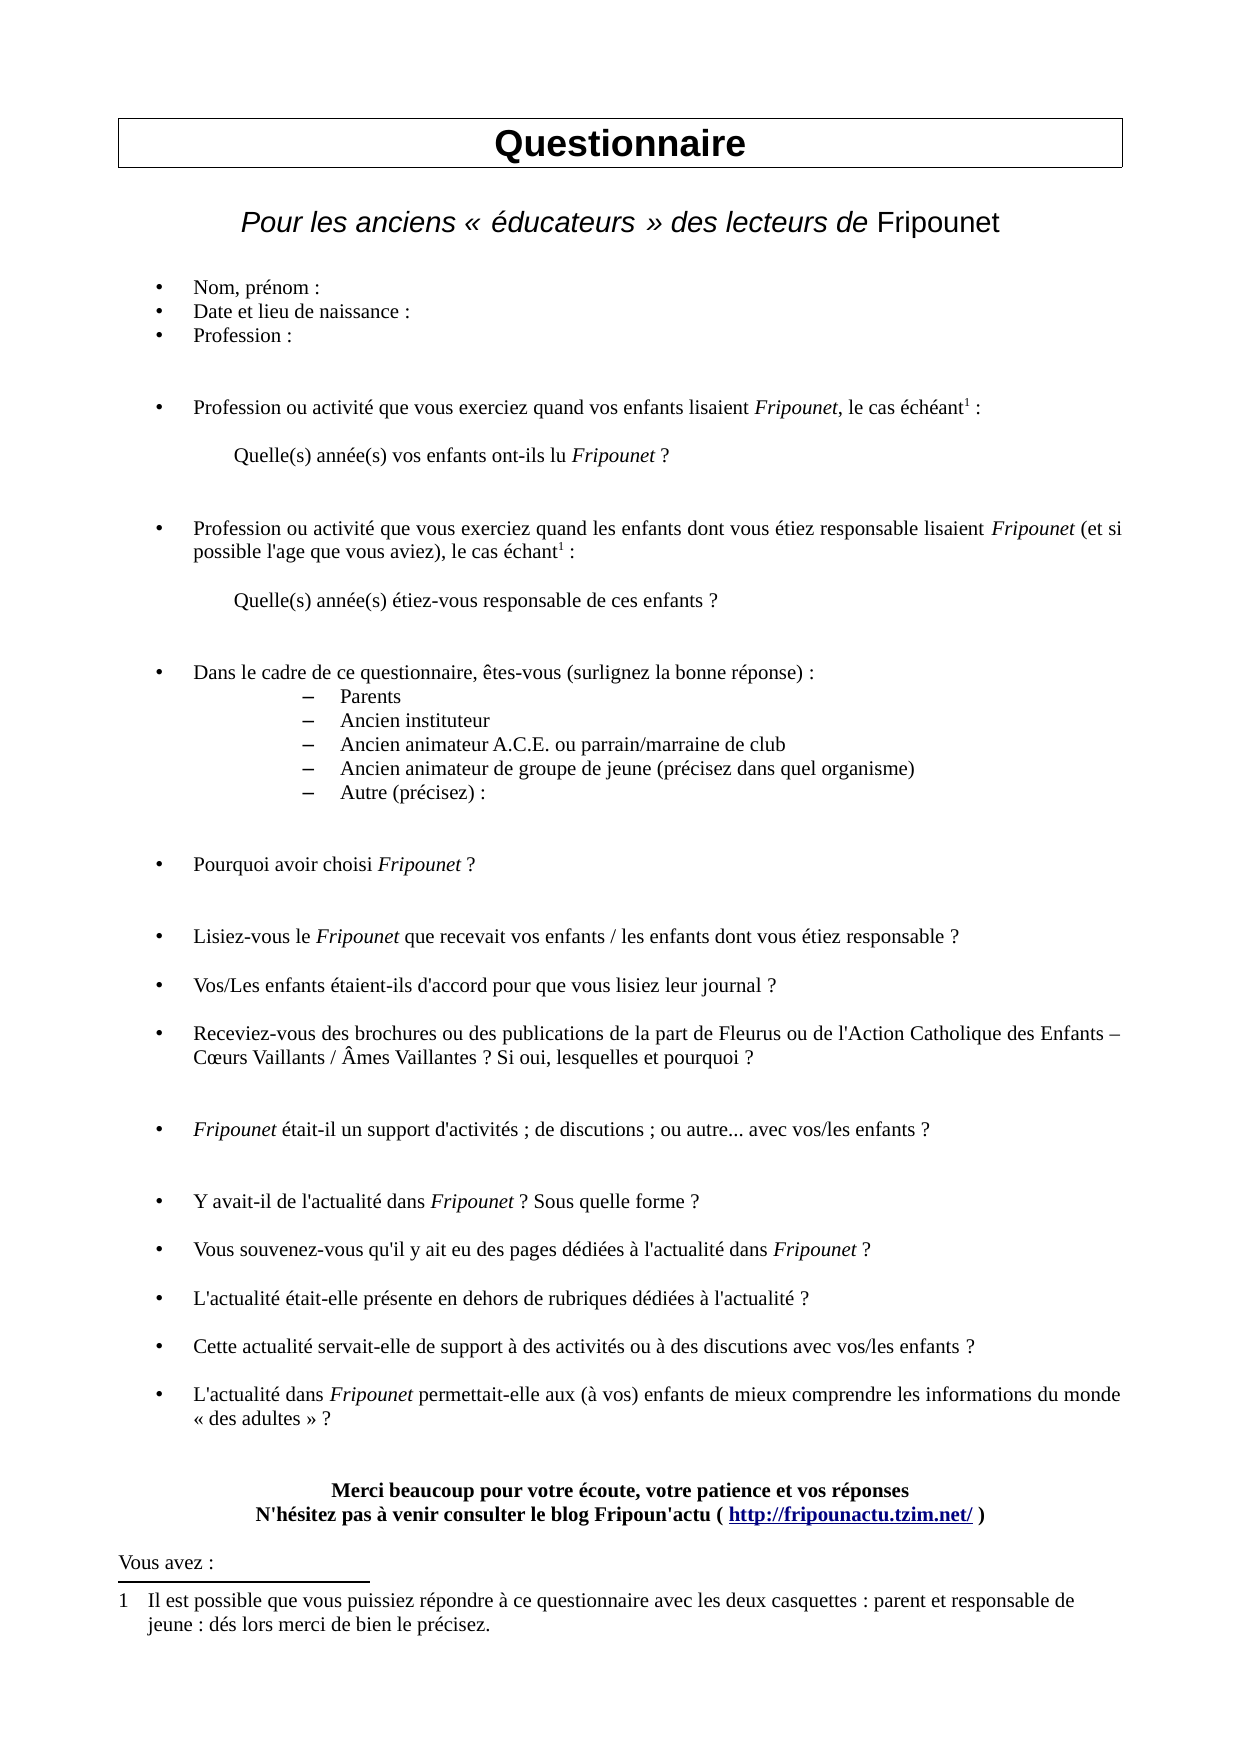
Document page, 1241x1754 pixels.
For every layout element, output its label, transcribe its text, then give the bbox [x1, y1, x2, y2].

list Vos/Les enfants étaient-ils d'accord pour que vous lisiez leur journal ? [156, 973, 1122, 997]
list L'actualité était-elle présente en dehors de rubriques dédiées à l'actualité ? [156, 1285, 1122, 1309]
list Profession ou activité que vous exerciez quand les enfants dont vous étiez responsable lisaient Fripounet (et si possible l'age que vous aviez), le cas échant1 : [156, 515, 1122, 563]
text Quelle(s) année(s) étiez-vous responsable de ces enfants ? [192, 588, 1122, 612]
list Fripounet était-il un support d'activités ; de discutions ; ou autre... avec vos/les enfants ? [156, 1117, 1122, 1141]
list Ancien animateur de groupe de jeune (précisez dans quel organisme) [302, 756, 1122, 780]
list Cette actualité servait-elle de support à des activités ou à des discutions avec vos/les enfants ? [156, 1333, 1122, 1358]
list Receviez-vous des brochures ou des publications de la part de Fleurus ou de l'Action Catholique des Enfants – Cœurs Vaillants / Âmes Vaillantes ? Si oui, lesquelles et pourquoi ? [156, 1021, 1122, 1069]
list Ancien animateur A.C.E. ou parrain/marraine de club [302, 732, 1122, 756]
list Pourquoi avoir choisi Fripounet ? [156, 852, 1122, 876]
list Date et lieu de naissance : [156, 299, 1122, 323]
text N'hésitez pas à venir consulter le blog Fripoun'actu ( http://fripounactu.tzim.net/ ) [118, 1502, 1122, 1526]
list Il est possible que vous puissiez répondre à ce questionnaire avec les deux casquettes : parent et responsable de jeune : dés lors merci de bien le précisez. [118, 1588, 1122, 1636]
list Dans le cadre de ce questionnaire, êtes-vous (surlignez la bonne réponse) : [156, 660, 1122, 684]
subtitle Pour les anciens « éducateurs » des lecteurs de Fripounet [118, 205, 1122, 238]
text Quelle(s) année(s) vos enfants ont-ils lu Fripounet ? [192, 443, 1122, 467]
title Questionnaire [119, 119, 1122, 167]
list Lisiez-vous le Fripounet que recevait vos enfants / les enfants dont vous étiez responsable ? [156, 924, 1122, 948]
list Ancien instituteur [302, 708, 1122, 732]
list Nom, prénom : [156, 275, 1122, 299]
list Profession : [156, 323, 1122, 347]
list Parents [302, 684, 1122, 708]
text Vous avez : [118, 1550, 1122, 1574]
list Profession ou activité que vous exerciez quand vos enfants lisaient Fripounet, le cas échéant : [156, 395, 1122, 419]
list Autre (précisez) : [302, 780, 1122, 804]
list Y avait-il de l'actualité dans Fripounet ? Sous quelle forme ? [156, 1189, 1122, 1213]
text Merci beaucoup pour votre écoute, votre patience et vos réponses [118, 1478, 1122, 1502]
list Vous souvenez-vous qu'il y ait eu des pages dédiées à l'actualité dans Fripounet ? [156, 1237, 1122, 1261]
list L'actualité dans Fripounet permettait-elle aux (à vos) enfants de mieux comprendre les informations du monde « des adultes » ? [156, 1382, 1122, 1430]
